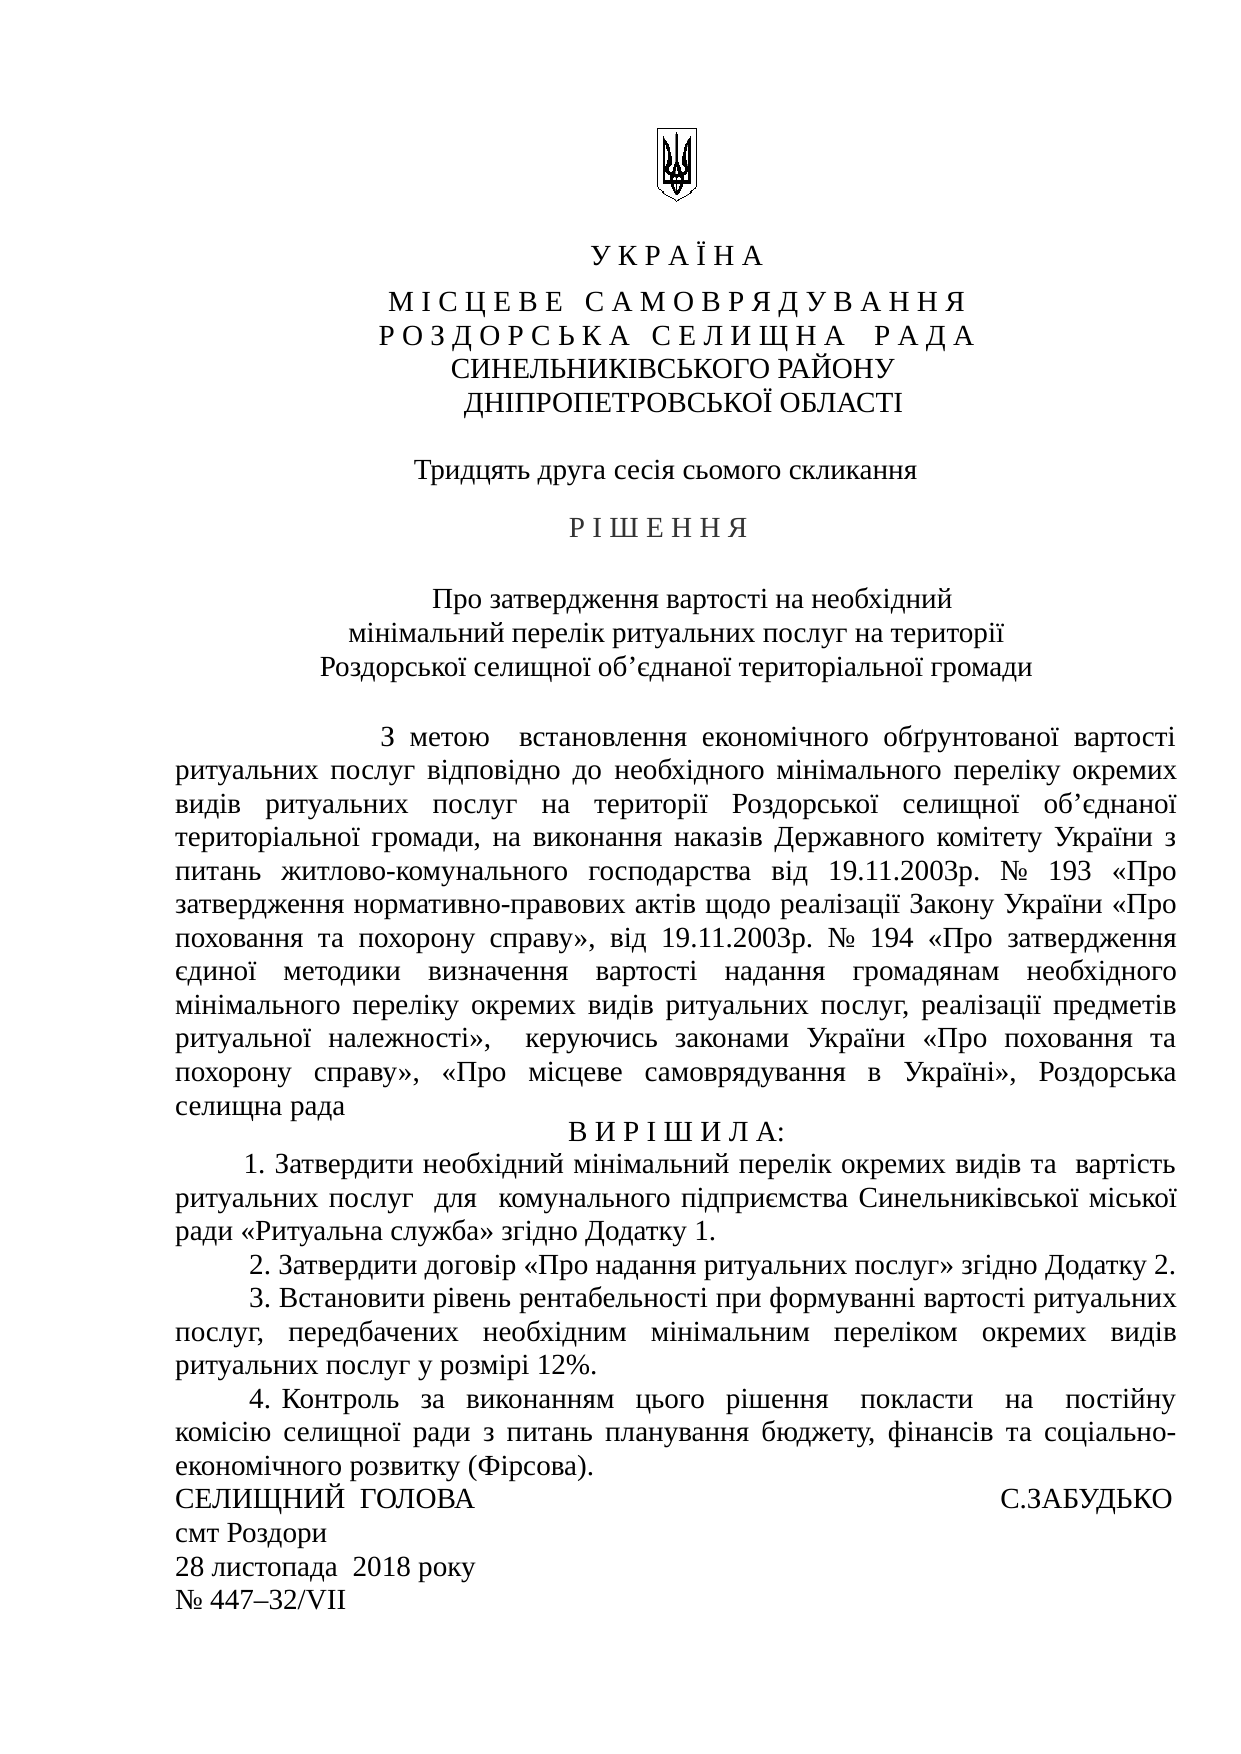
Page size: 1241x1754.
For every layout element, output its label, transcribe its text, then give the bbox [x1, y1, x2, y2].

text ДНІПРОПЕТРОВСЬКОЇ ОБЛАСТІ [175, 385, 1177, 418]
text СИНЕЛЬНИКІВСЬКОГО РАЙОНУ [175, 351, 1177, 385]
text № 447–32/VІІ [175, 1582, 1177, 1616]
text М І С Ц Е В Е С А М О В Р Я Д У В А Н Н Я [175, 284, 1177, 318]
title У К Р А Ї Н А [175, 238, 1177, 272]
text З метою встановлення економічного обґрунтованої вартості ритуальних послуг відповідно до необхідного мінімального переліку окремих видів ритуальних послуг на території Роздорської селищної об’єднаної територіальної громади, на виконання наказів Державного комітету України з питань житлово-комунального господарства від 19.11.2003р. № 193 «Про затвердження нормативно-правових актів щодо реалізації Закону України «Про поховання та похорону справу», від 19.11.2003р. № 194 «Про затвердження єдиної методики визначення вартості надання громадянам необхідного мінімального переліку окремих видів ритуальних послуг, реалізації предметів ритуальної належності», керуючись законами України «Про поховання та похорону справу», «Про місцеве самоврядування в Україні», Роздорська селищна рада [175, 719, 1177, 1121]
text В И Р І Ш И Л А: [175, 1121, 1177, 1146]
text 2. Затвердити договір «Про надання ритуальних послуг» згідно Додатку 2. [175, 1247, 1177, 1280]
text СЕЛИЩНИЙ ГОЛОВА С.ЗАБУДЬКО [175, 1482, 1177, 1515]
text 3. Встановити рівень рентабельності при формуванні вартості ритуальних послуг, передбачених необхідним мінімальним переліком окремих видів ритуальних послуг у розмірі 12%. [175, 1280, 1177, 1381]
text 28 листопада 2018 року [175, 1549, 1177, 1582]
text Тридцять друга сесія сьомого скликання [175, 452, 1177, 485]
text 1. Затвердити необхідний мінімальний перелік окремих видів та вартість ритуальних послуг для комунального підприємства Синельниківської міської ради «Ритуальна служба» згідно Додатку 1. [175, 1146, 1177, 1247]
subtitle Р І Ш Е Н Н Я [175, 510, 1177, 544]
text 4. Контроль за виконанням цього рішення покласти на постійну комісію селищної ради з питань планування бюджету, фінансів та соціально-економічного розвитку (Фірсова). [175, 1381, 1177, 1482]
text Р О З Д О Р С Ь К А С Е Л И Щ Н А Р А Д А [175, 318, 1177, 351]
picture [653, 127, 699, 204]
title Про затвердження вартості на необхідний мінімальний перелік ритуальних послуг на території Роздорської селищної об’єднаної територіальної громади [175, 581, 1177, 682]
text смт Роздори [175, 1515, 1177, 1549]
